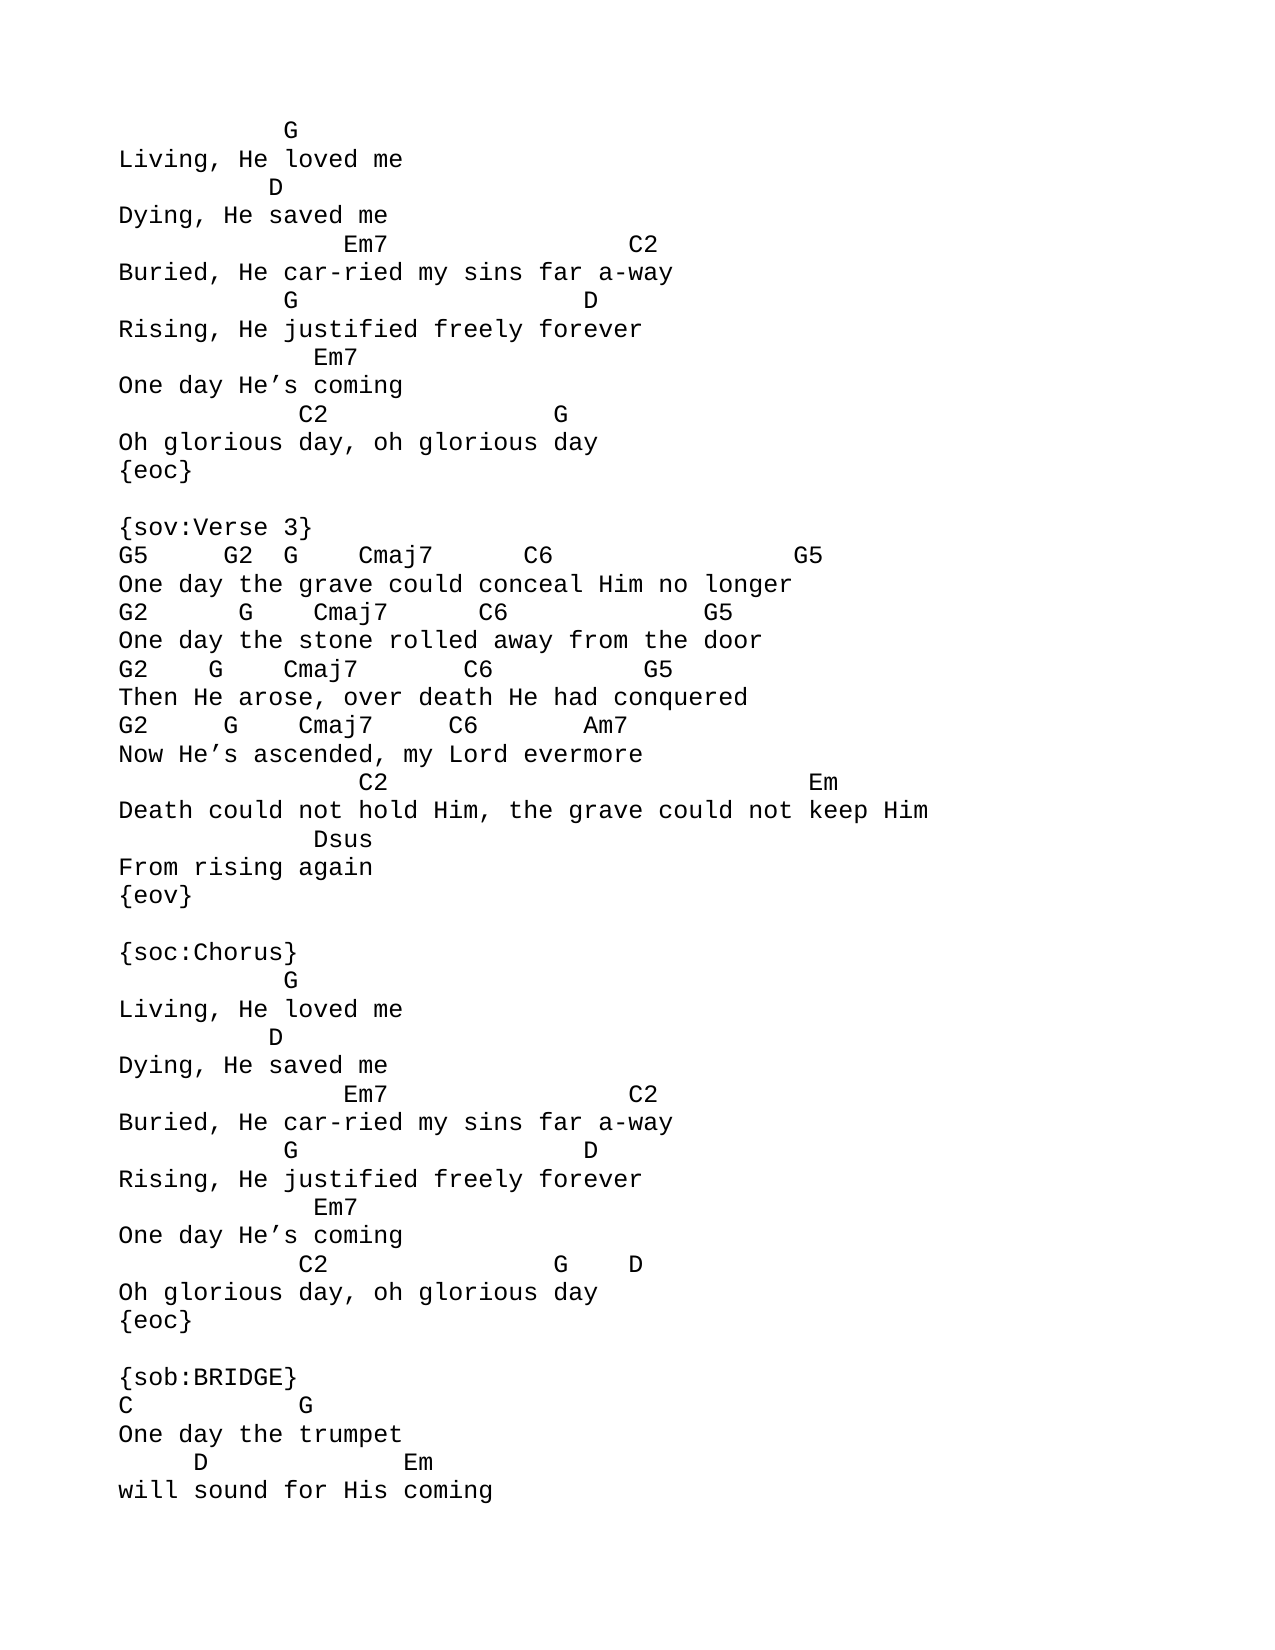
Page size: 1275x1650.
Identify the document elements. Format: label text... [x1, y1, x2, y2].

text Dying, He saved me [118, 1053, 1157, 1081]
text G [118, 968, 1157, 996]
text {eoc} [118, 1308, 1157, 1336]
text One day He’s coming [118, 373, 1157, 401]
text One day the grave could conceal Him no longer [118, 571, 1157, 600]
text From rising again [118, 855, 1157, 883]
text Buried, He car-ried my sins far a-way [118, 1110, 1157, 1138]
text Dsus [118, 826, 1157, 855]
text C G [118, 1393, 1157, 1421]
text One day the trumpet [118, 1421, 1157, 1450]
text One day the stone rolled away from the door [118, 628, 1157, 656]
text G2 G Cmaj7 C6 G5 [118, 600, 1157, 628]
text Living, He loved me [118, 146, 1157, 175]
text C2 G D [118, 1251, 1157, 1280]
text Death could not hold Him, the grave could not keep Him [118, 798, 1157, 826]
text {eov} [118, 883, 1157, 911]
text G D [118, 288, 1157, 316]
text will sound for His coming [118, 1478, 1157, 1506]
text {soc:Chorus} [118, 940, 1157, 968]
text G2 G Cmaj7 C6 Am7 [118, 713, 1157, 741]
text {sov:Verse 3} [118, 515, 1157, 543]
text Oh glorious day, oh glorious day [118, 1280, 1157, 1308]
text Em7 [118, 345, 1157, 373]
text {eoc} [118, 458, 1157, 486]
text Oh glorious day, oh glorious day [118, 430, 1157, 458]
text Rising, He justified freely forever [118, 1166, 1157, 1195]
text G [118, 118, 1157, 146]
text C2 Em [118, 770, 1157, 798]
text C2 G [118, 401, 1157, 430]
text G D [118, 1138, 1157, 1166]
text Dying, He saved me [118, 203, 1157, 231]
text Rising, He justified freely forever [118, 316, 1157, 345]
text Em7 C2 [118, 1081, 1157, 1110]
text Buried, He car-ried my sins far a-way [118, 260, 1157, 288]
text D [118, 175, 1157, 203]
text D [118, 1025, 1157, 1053]
text G2 G Cmaj7 C6 G5 [118, 656, 1157, 685]
text One day He’s coming [118, 1223, 1157, 1251]
text D Em [118, 1450, 1157, 1478]
text Em7 [118, 1195, 1157, 1223]
text Now He’s ascended, my Lord evermore [118, 741, 1157, 770]
text Then He arose, over death He had conquered [118, 685, 1157, 713]
text {sob:BRIDGE} [118, 1365, 1157, 1393]
text G5 G2 G Cmaj7 C6 G5 [118, 543, 1157, 571]
text Living, He loved me [118, 996, 1157, 1025]
text Em7 C2 [118, 231, 1157, 260]
